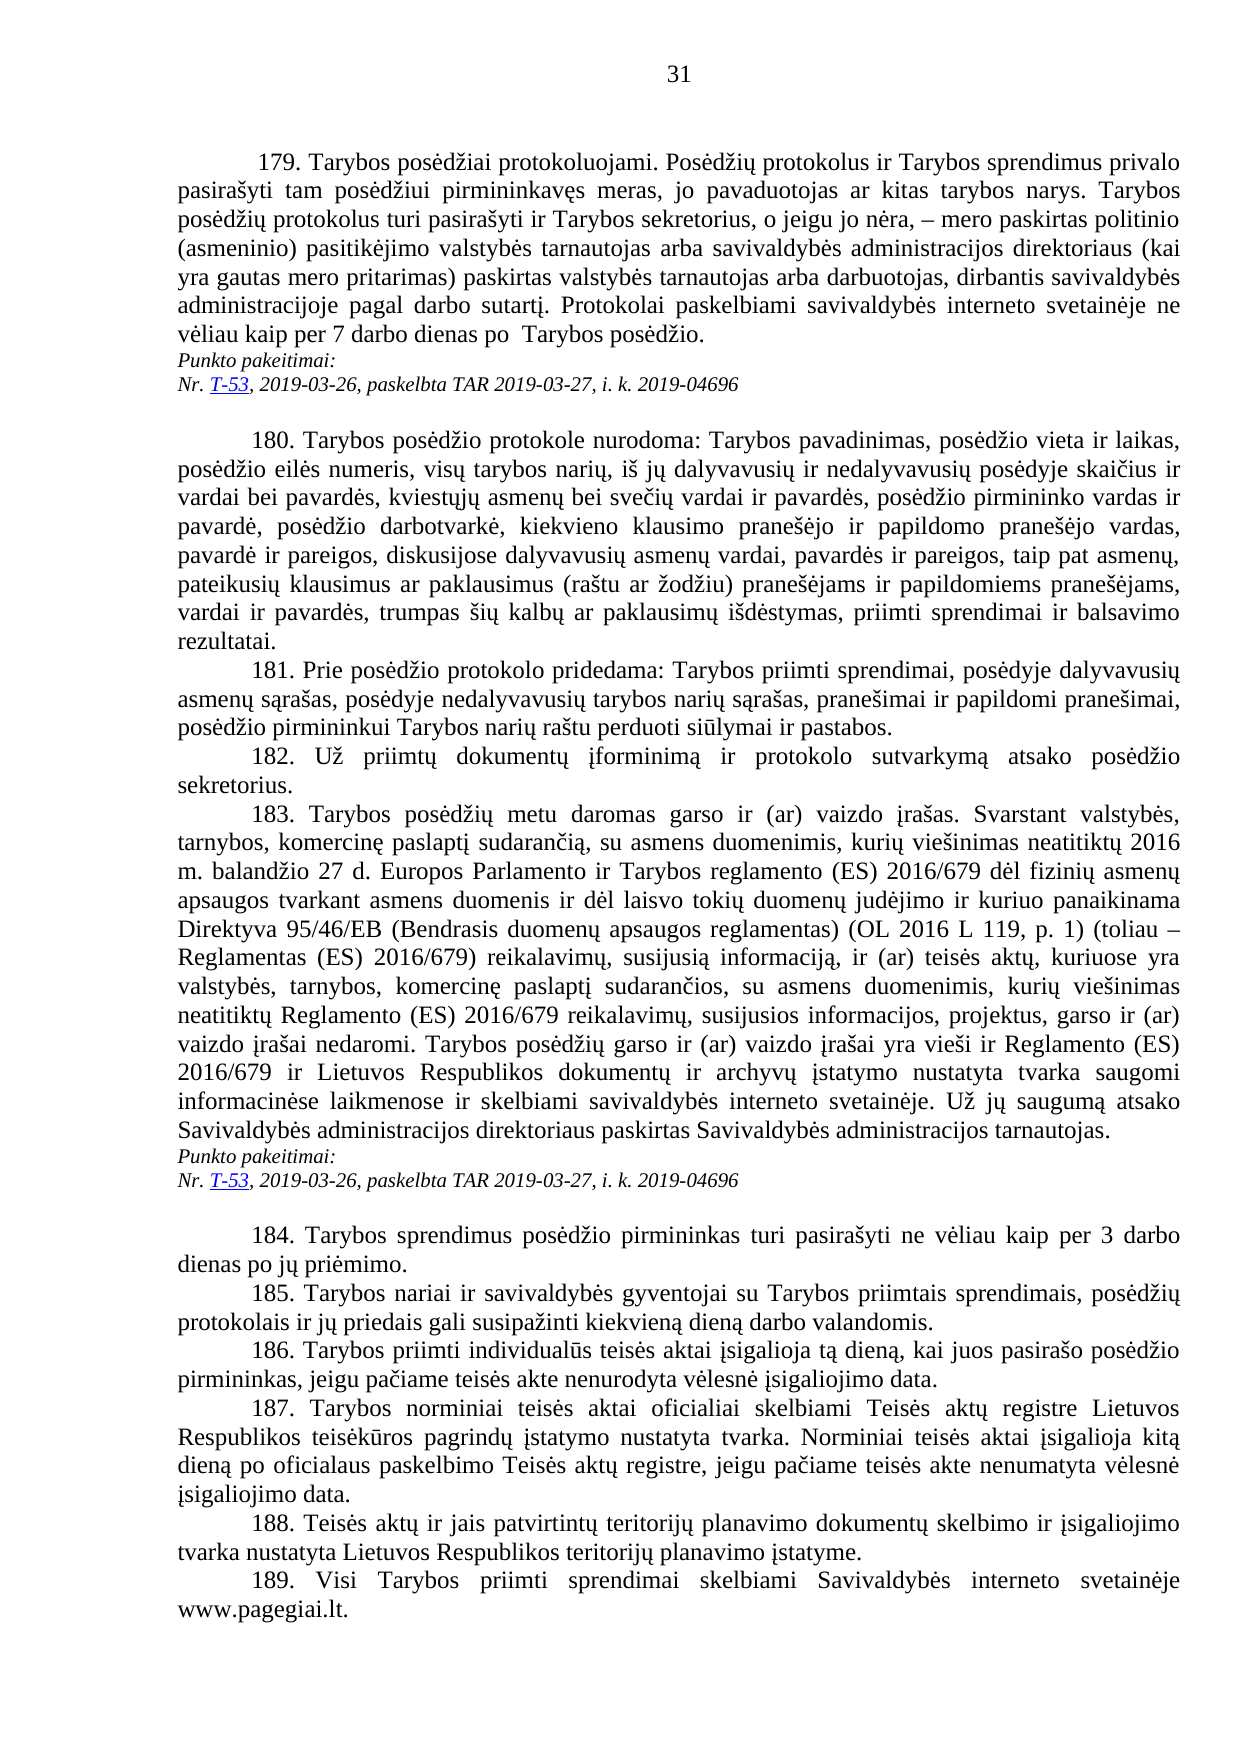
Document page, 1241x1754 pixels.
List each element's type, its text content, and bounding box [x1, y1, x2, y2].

text Punkto pakeitimai: [177, 1144, 1181, 1168]
text 181. Prie posėdžio protokolo pridedama: Tarybos priimti sprendimai, posėdyje dalyvavusių asmenų sąrašas, posėdyje nedalyvavusių tarybos narių sąrašas, pranešimai ir papildomi pranešimai, posėdžio pirmininkui Tarybos narių raštu perduoti siūlymai ir pastabos. [177, 655, 1181, 741]
text Nr. T-53, 2019-03-26, paskelbta TAR 2019-03-27, i. k. 2019-04696 [177, 372, 1181, 396]
text 185. Tarybos nariai ir savivaldybės gyventojai su Tarybos priimtais sprendimais, posėdžių protokolais ir jų priedais gali susipažinti kiekvieną dieną darbo valandomis. [177, 1278, 1181, 1336]
text 186. Tarybos priimti individualūs teisės aktai įsigalioja tą dieną, kai juos pasirašo posėdžio pirmininkas, jeigu pačiame teisės akte nenurodyta vėlesnė įsigaliojimo data. [177, 1336, 1181, 1393]
text 179. Tarybos posėdžiai protokoluojami. Posėdžių protokolus ir Tarybos sprendimus privalo pasirašyti tam posėdžiui pirmininkavęs meras, jo pavaduotojas ar kitas tarybos narys. Tarybos posėdžių protokolus turi pasirašyti ir Tarybos sekretorius, o jeigu jo nėra, – mero paskirtas politinio (asmeninio) pasitikėjimo valstybės tarnautojas arba savivaldybės administracijos direktoriaus (kai yra gautas mero pritarimas) paskirtas valstybės tarnautojas arba darbuotojas, dirbantis savivaldybės administracijoje pagal darbo sutartį. Protokolai paskelbiami savivaldybės interneto svetainėje ne vėliau kaip per 7 darbo dienas po Tarybos posėdžio. [177, 147, 1181, 348]
text Punkto pakeitimai: [177, 348, 1181, 372]
text 187. Tarybos norminiai teisės aktai oficialiai skelbiami Teisės aktų registre Lietuvos Respublikos teisėkūros pagrindų įstatymo nustatyta tvarka. Norminiai teisės aktai įsigalioja kitą dieną po oficialaus paskelbimo Teisės aktų registre, jeigu pačiame teisės akte nenumatyta vėlesnė įsigaliojimo data. [177, 1393, 1181, 1508]
text 182. Už priimtų dokumentų įforminimą ir protokolo sutvarkymą atsako posėdžio sekretorius. [177, 741, 1181, 799]
text 184. Tarybos sprendimus posėdžio pirmininkas turi pasirašyti ne vėliau kaip per 3 darbo dienas po jų priėmimo. [177, 1221, 1181, 1278]
text 188. Teisės aktų ir jais patvirtintų teritorijų planavimo dokumentų skelbimo ir įsigaliojimo tvarka nustatyta Lietuvos Respublikos teritorijų planavimo įstatyme. [177, 1508, 1181, 1566]
text Nr. T-53, 2019-03-26, paskelbta TAR 2019-03-27, i. k. 2019-04696 [177, 1168, 1181, 1192]
text 183. Tarybos posėdžių metu daromas garso ir (ar) vaizdo įrašas. Svarstant valstybės, tarnybos, komercinę paslaptį sudarančią, su asmens duomenimis, kurių viešinimas neatitiktų 2016 m. balandžio 27 d. Europos Parlamento ir Tarybos reglamento (ES) 2016/679 dėl fizinių asmenų apsaugos tvarkant asmens duomenis ir dėl laisvo tokių duomenų judėjimo ir kuriuo panaikinama Direktyva 95/46/EB (Bendrasis duomenų apsaugos reglamentas) (OL 2016 L 119, p. 1) (toliau – Reglamentas (ES) 2016/679) reikalavimų, susijusią informaciją, ir (ar) teisės aktų, kuriuose yra valstybės, tarnybos, komercinę paslaptį sudarančios, su asmens duomenimis, kurių viešinimas neatitiktų Reglamento (ES) 2016/679 reikalavimų, susijusios informacijos, projektus, garso ir (ar) vaizdo įrašai nedaromi. Tarybos posėdžių garso ir (ar) vaizdo įrašai yra vieši ir Reglamento (ES) 2016/679 ir Lietuvos Respublikos dokumentų ir archyvų įstatymo nustatyta tvarka saugomi informacinėse laikmenose ir skelbiami savivaldybės interneto svetainėje. Už jų saugumą atsako Savivaldybės administracijos direktoriaus paskirtas Savivaldybės administracijos tarnautojas. [177, 799, 1181, 1144]
text 180. Tarybos posėdžio protokole nurodoma: Tarybos pavadinimas, posėdžio vieta ir laikas, posėdžio eilės numeris, visų tarybos narių, iš jų dalyvavusių ir nedalyvavusių posėdyje skaičius ir vardai bei pavardės, kviestųjų asmenų bei svečių vardai ir pavardės, posėdžio pirmininko vardas ir pavardė, posėdžio darbotvarkė, kiekvieno klausimo pranešėjo ir papildomo pranešėjo vardas, pavardė ir pareigos, diskusijose dalyvavusių asmenų vardai, pavardės ir pareigos, taip pat asmenų, pateikusių klausimus ar paklausimus (raštu ar žodžiu) pranešėjams ir papildomiems pranešėjams, vardai ir pavardės, trumpas šių kalbų ar paklausimų išdėstymas, priimti sprendimai ir balsavimo rezultatai. [177, 425, 1181, 655]
text 189. Visi Tarybos priimti sprendimai skelbiami Savivaldybės interneto svetainėje www.pagegiai.lt. [177, 1566, 1181, 1623]
